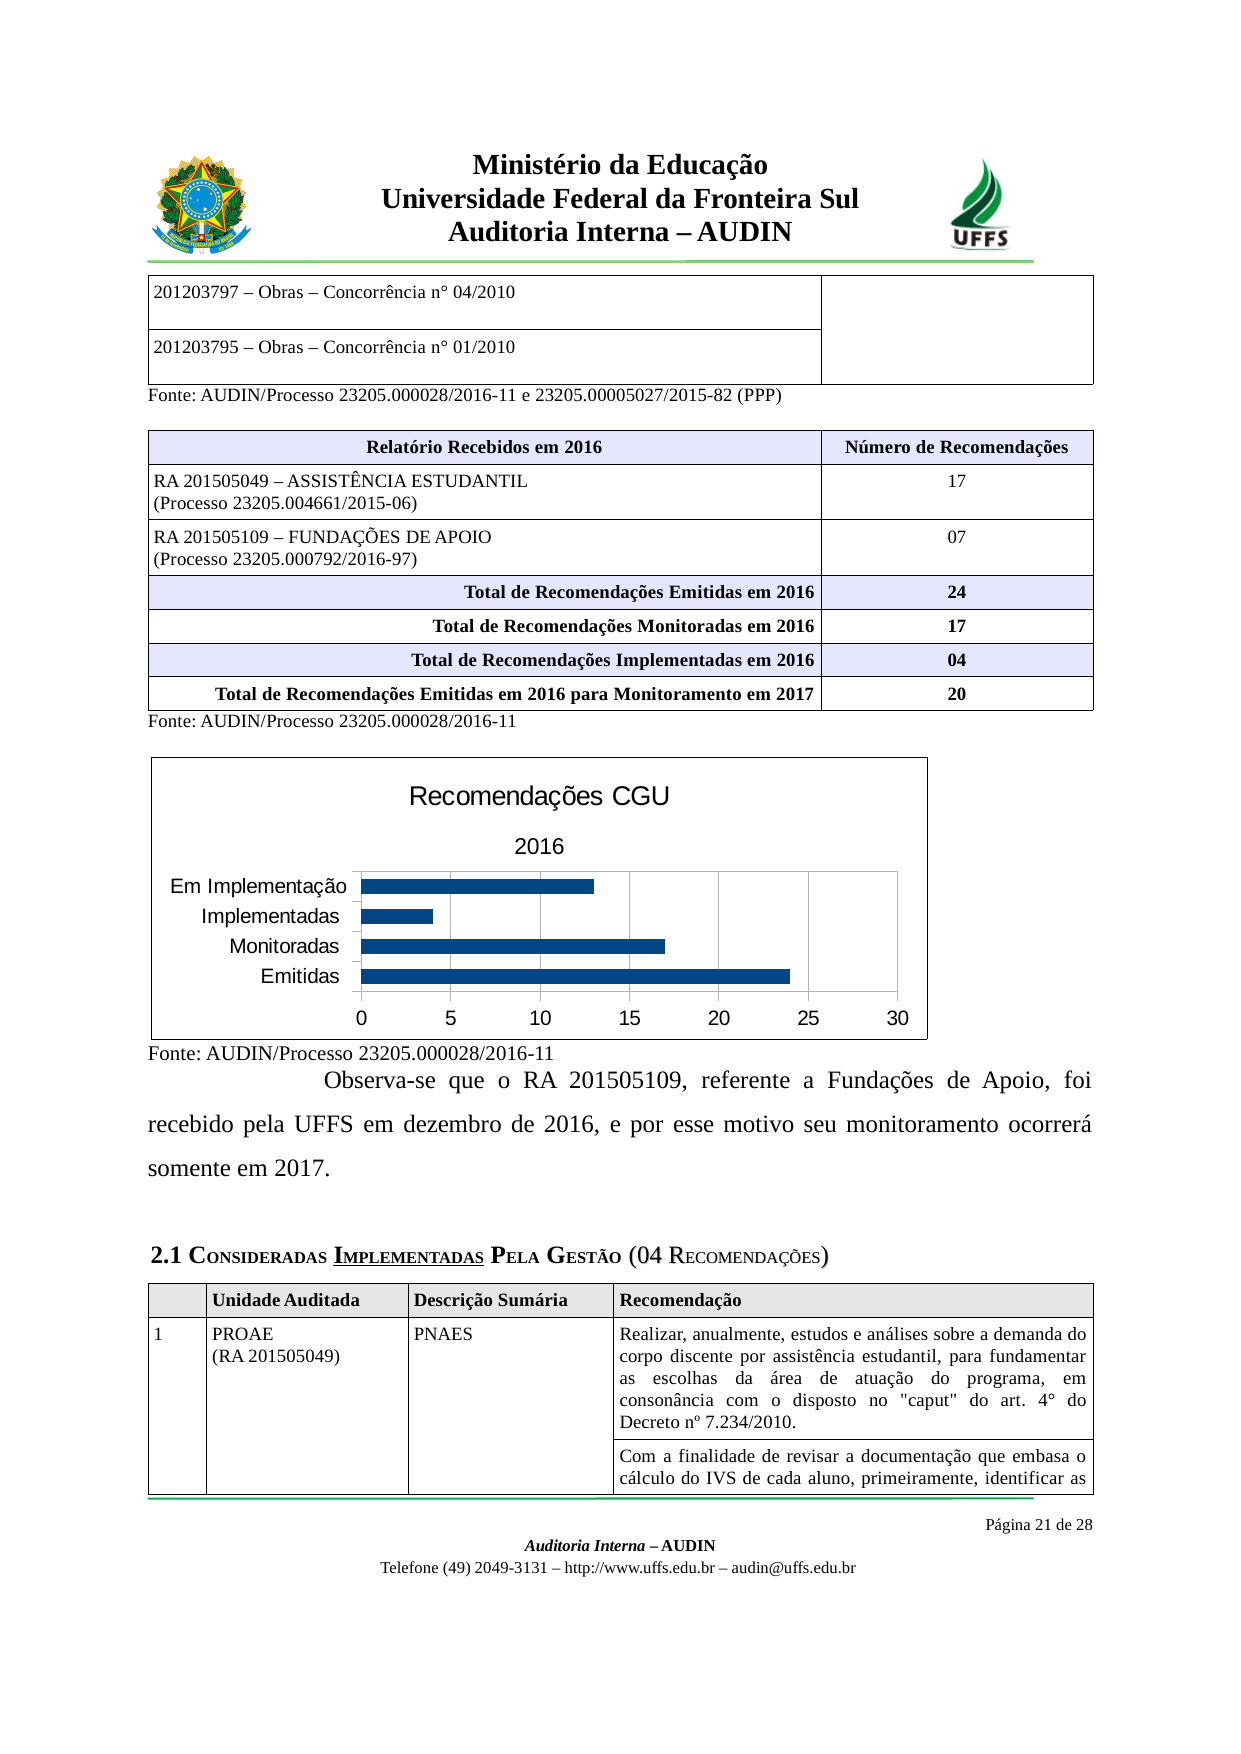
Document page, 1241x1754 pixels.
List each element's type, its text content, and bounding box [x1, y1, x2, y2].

text Fonte: AUDIN/Processo 23205.000028/2016-11 e 23205.00005027/2015-82 (PPP) [148, 385, 1093, 406]
table_cell 201203797 – Obras – Concorrência n° 04/2010 [149, 276, 821, 329]
table_cell 07 [822, 520, 1093, 575]
table_cell 20 [822, 677, 1093, 710]
text Observa-se que o RA 201505109, referente a Fundações de Apoio, foi recebido pela UFFS em dezembro de 2016, e por esse motivo seu monitoramento ocorrerá somente em 2017. [148, 1065, 1093, 1181]
subtitle 2.1 Consideradas Implementadas Pela Gestão (04 Recomendações) [150, 1239, 1093, 1268]
table_cell RA 201505049 – ASSISTÊNCIA ESTUDANTIL (Processo 23205.004661/2015-06) [149, 465, 821, 519]
table_cell RA 201505109 – FUNDAÇÕES DE APOIO (Processo 23205.000792/2016-97) [149, 520, 821, 575]
picture [152, 156, 252, 254]
table_cell Com a finalidade de revisar a documentação que embasa o cálculo do IVS de cada aluno, primeiramente, identificar as [614, 1440, 1093, 1494]
table_cell Realizar, anualmente, estudos e análises sobre a demanda do corpo discente por assistência estudantil, para fundamentar as escolhas da área de atuação do programa, em consonância com o disposto no "caput" do art. 4° do Decreto nº 7.234/2010. [614, 1318, 1093, 1439]
table_cell Total de Recomendações Monitoradas em 2016 [149, 610, 821, 642]
table_cell PROAE (RA 201505049) [207, 1318, 408, 1494]
table_cell 24 [822, 576, 1093, 609]
table_cell Total de Recomendações Emitidas em 2016 para Monitoramento em 2017 [149, 677, 821, 710]
table_cell 201203795 – Obras – Concorrência n° 01/2010 [149, 330, 821, 384]
picture [937, 156, 1025, 254]
table_header Descrição Sumária [409, 1284, 613, 1317]
table_cell 04 [822, 644, 1093, 676]
table_cell 1 [149, 1318, 206, 1494]
table_cell PNAES [409, 1318, 613, 1494]
table_cell Total de Recomendações Implementadas em 2016 [149, 644, 821, 676]
table_cell Total de Recomendações Emitidas em 2016 [149, 576, 821, 609]
table_cell 17 [822, 465, 1093, 519]
table_header Unidade Auditada [207, 1284, 408, 1317]
table_header [149, 1284, 206, 1317]
table_header Recomendação [614, 1284, 1093, 1317]
table_cell 17 [822, 610, 1093, 642]
table_header Número de Recomendações [822, 431, 1093, 464]
table_header Relatório Recebidos em 2016 [149, 431, 821, 464]
text Fonte: AUDIN/Processo 23205.000028/2016-11 [148, 1041, 1093, 1065]
text Fonte: AUDIN/Processo 23205.000028/2016-11 [148, 711, 1093, 732]
